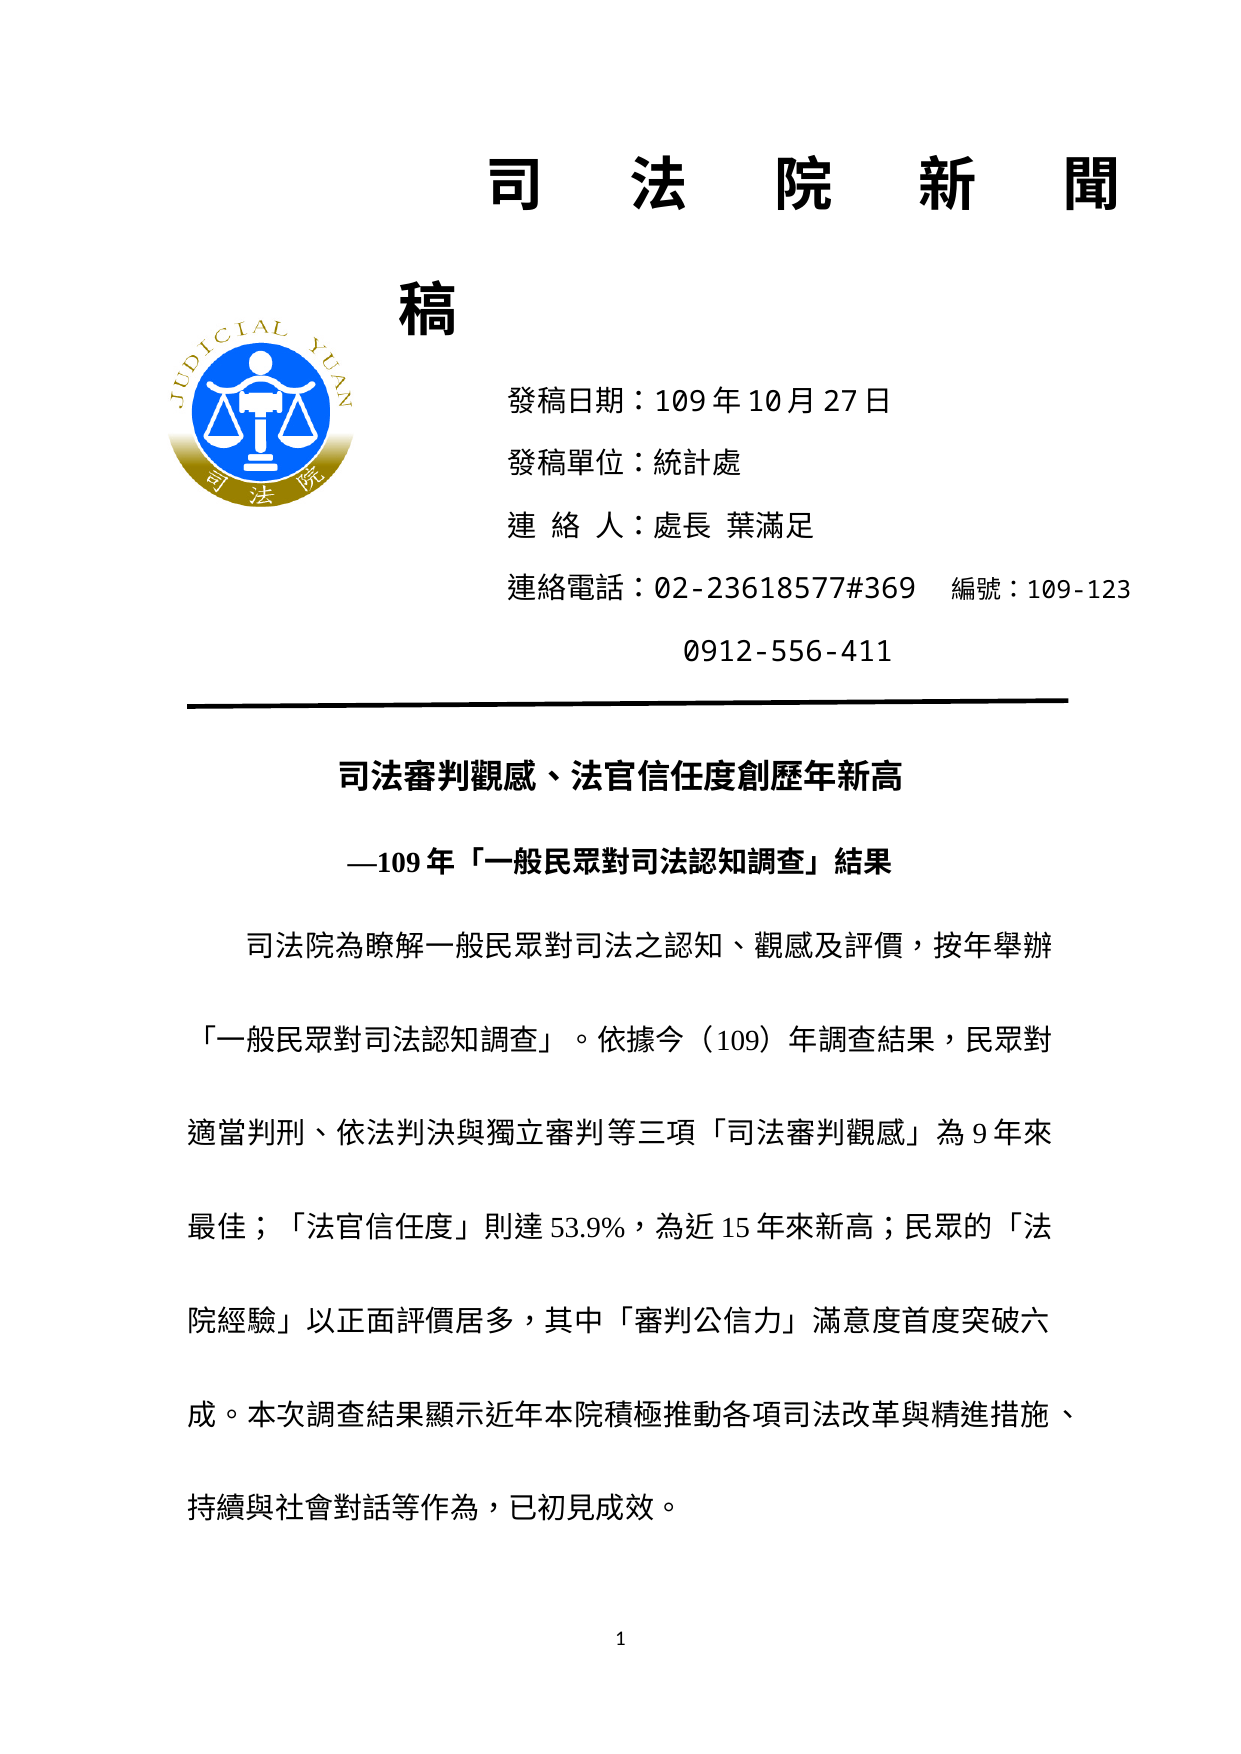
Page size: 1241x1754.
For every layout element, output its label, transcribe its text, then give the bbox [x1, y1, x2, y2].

table_header 司 法 院 新 聞 稿 發稿日期：109年10月27日 發稿單位：統計處 連 絡 人：處長 葉滿足 連絡電話：02-23618577#369 編號：109-123 0912-556-411 [395, 107, 1124, 669]
text 司法審判觀感、法官信任度創歷年新高 [187, 732, 1053, 794]
text 司法院為瞭解一般民眾對司法之認知、觀感及評價，按年舉辦「一般民眾對司法認知調查」。依據今（109）年調查結果，民眾對適當判刑、依法判決與獨立審判等三項「司法審判觀感」為9年來最佳；「法官信任度」則達53.9%，為近15年來新高；民眾的「法院經驗」以正面評價居多，其中「審判公信力」滿意度首度突破六成。本次調查結果顯示近年本院積極推動各項司法改革與精進措施、持續與社會對話等作為，已初見成效。 [187, 902, 1053, 1527]
table_header [143, 107, 395, 669]
text —109年「一般民眾對司法認知調查」結果 [187, 818, 1053, 881]
